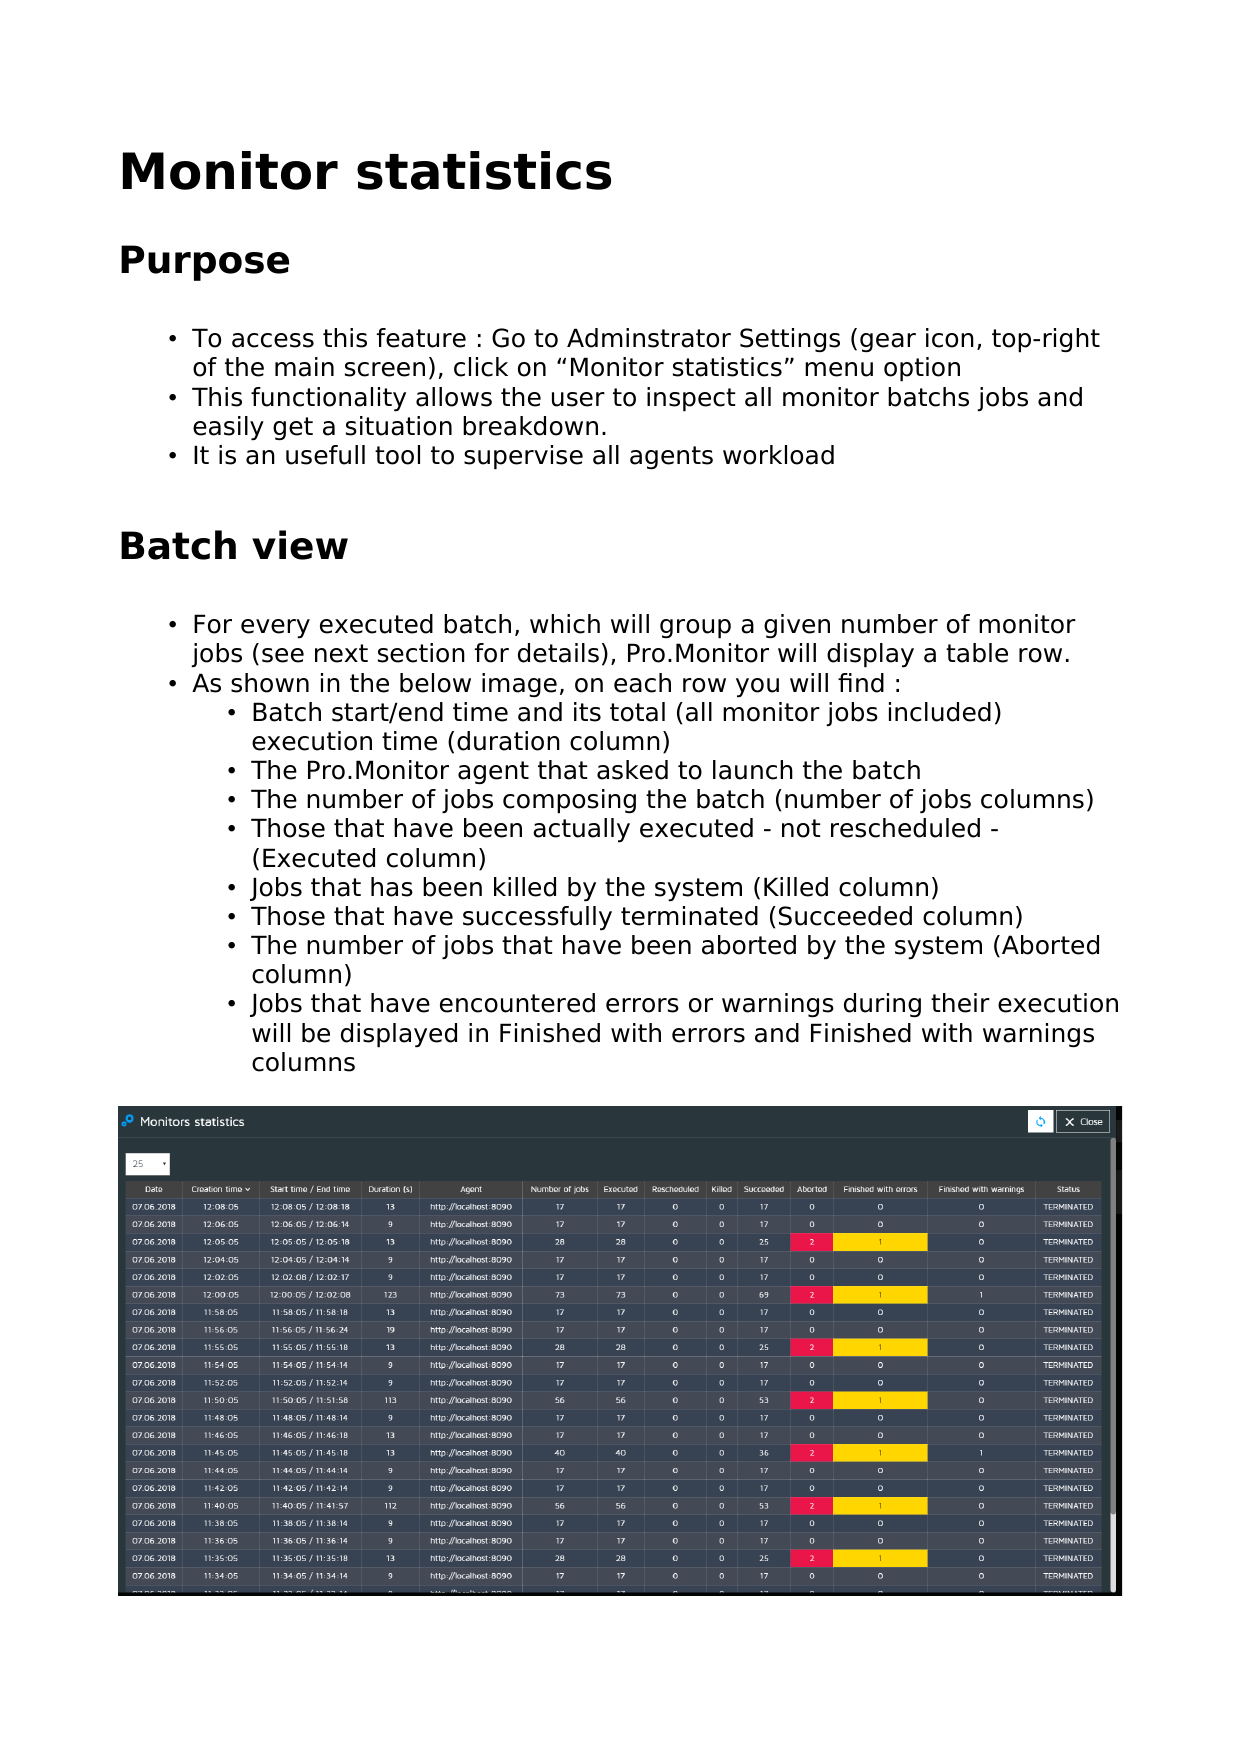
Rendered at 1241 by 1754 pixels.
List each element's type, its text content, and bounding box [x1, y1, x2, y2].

picture [118, 1106, 1123, 1596]
list For every executed batch, which will group a given number of monitor jobs (see next section for details), Pro.Monitor will display a table row. [177, 610, 1122, 669]
subtitle Purpose [118, 239, 1122, 282]
list Batch start/end time and its total (all monitor jobs included) execution time (duration column) [236, 698, 1122, 756]
list Jobs that have encountered errors or warnings during their execution will be displayed in Finished with errors and Finished with warnings columns [236, 989, 1122, 1077]
list The number of jobs composing the batch (number of jobs columns) [236, 785, 1122, 814]
list Those that have successfully terminated (Succeeded column) [236, 902, 1122, 931]
subtitle Batch view [118, 525, 1122, 568]
list The Pro.Monitor agent that asked to launch the batch [236, 756, 1122, 785]
list To access this feature : Go to Adminstrator Settings (gear icon, top-right of the main screen), click on “Monitor statistics” menu option [177, 324, 1122, 383]
list It is an usefull tool to supervise all agents workload [177, 441, 1122, 470]
list Those that have been actually executed - not rescheduled - (Executed column) [236, 814, 1122, 873]
subtitle Monitor statistics [118, 143, 1122, 201]
list The number of jobs that have been aborted by the system (Aborted column) [236, 931, 1122, 989]
list Jobs that has been killed by the system (Killed column) [236, 873, 1122, 902]
list This functionality allows the user to inspect all monitor batchs jobs and easily get a situation breakdown. [177, 383, 1122, 441]
list As shown in the below image, on each row you will find : [177, 669, 1122, 698]
